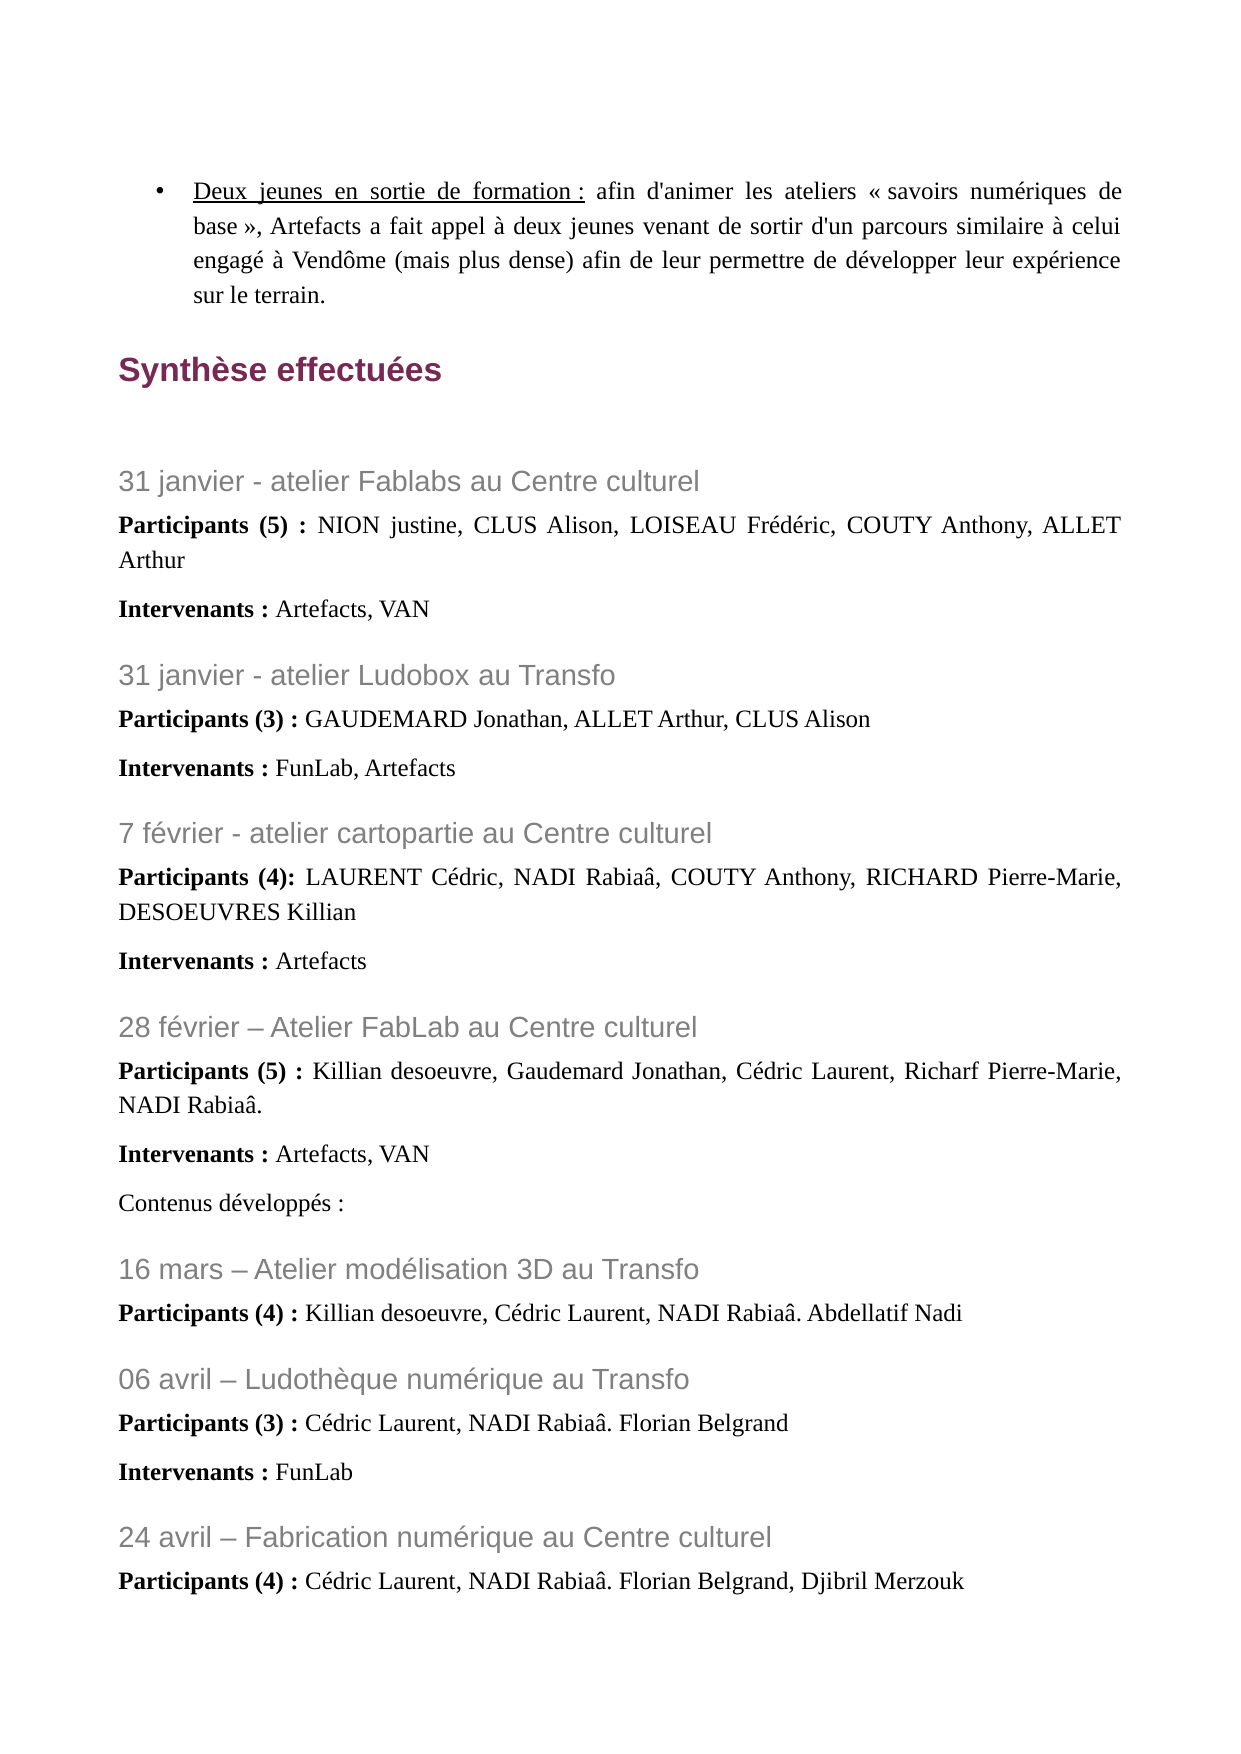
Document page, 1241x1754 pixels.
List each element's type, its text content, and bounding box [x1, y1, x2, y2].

text Contenus développés : [118, 1188, 1122, 1217]
subtitle 16 mars – Atelier modélisation 3D au Transfo [118, 1252, 1122, 1286]
text Intervenants : Artefacts [118, 946, 1122, 975]
list Deux jeunes en sortie de formation : afin d'animer les ateliers « savoirs numériques de base », Artefacts a fait appel à deux jeunes venant de sortir d'un parcours similaire à celui engagé à Vendôme (mais plus dense) afin de leur permettre de développer leur expérience sur le terrain. [156, 176, 1122, 308]
subtitle 31 janvier - atelier Ludobox au Transfo [118, 658, 1122, 691]
subtitle 7 février - atelier cartopartie au Centre culturel [118, 816, 1122, 850]
text Participants (5) : Killian desoeuvre, Gaudemard Jonathan, Cédric Laurent, Richarf Pierre-Marie, NADI Rabiaâ. [118, 1056, 1122, 1119]
text Intervenants : Artefacts, VAN [118, 594, 1122, 623]
text Intervenants : FunLab, Artefacts [118, 753, 1122, 782]
text Participants (3) : GAUDEMARD Jonathan, ALLET Arthur, CLUS Alison [118, 704, 1122, 732]
subtitle 06 avril – Ludothèque numérique au Transfo [118, 1362, 1122, 1395]
subtitle 28 février – Atelier FabLab au Centre culturel [118, 1010, 1122, 1043]
text Participants (4): LAURENT Cédric, NADI Rabiaâ, COUTY Anthony, RICHARD Pierre-Marie, DESOEUVRES Killian [118, 862, 1122, 926]
text Intervenants : FunLab [118, 1457, 1122, 1486]
text Participants (3) : Cédric Laurent, NADI Rabiaâ. Florian Belgrand [118, 1408, 1122, 1436]
text Participants (4) : Killian desoeuvre, Cédric Laurent, NADI Rabiaâ. Abdellatif Nadi [118, 1298, 1122, 1327]
text Intervenants : Artefacts, VAN [118, 1139, 1122, 1168]
text Participants (4) : Cédric Laurent, NADI Rabiaâ. Florian Belgrand, Djibril Merzouk [118, 1566, 1122, 1595]
text Participants (5) : NION justine, CLUS Alison, LOISEAU Frédéric, COUTY Anthony, ALLET Arthur [118, 511, 1122, 574]
subtitle 31 janvier - atelier Fablabs au Centre culturel [118, 464, 1122, 498]
subtitle 24 avril – Fabrication numérique au Centre culturel [118, 1520, 1122, 1554]
subtitle Synthèse effectuées [118, 350, 1122, 388]
